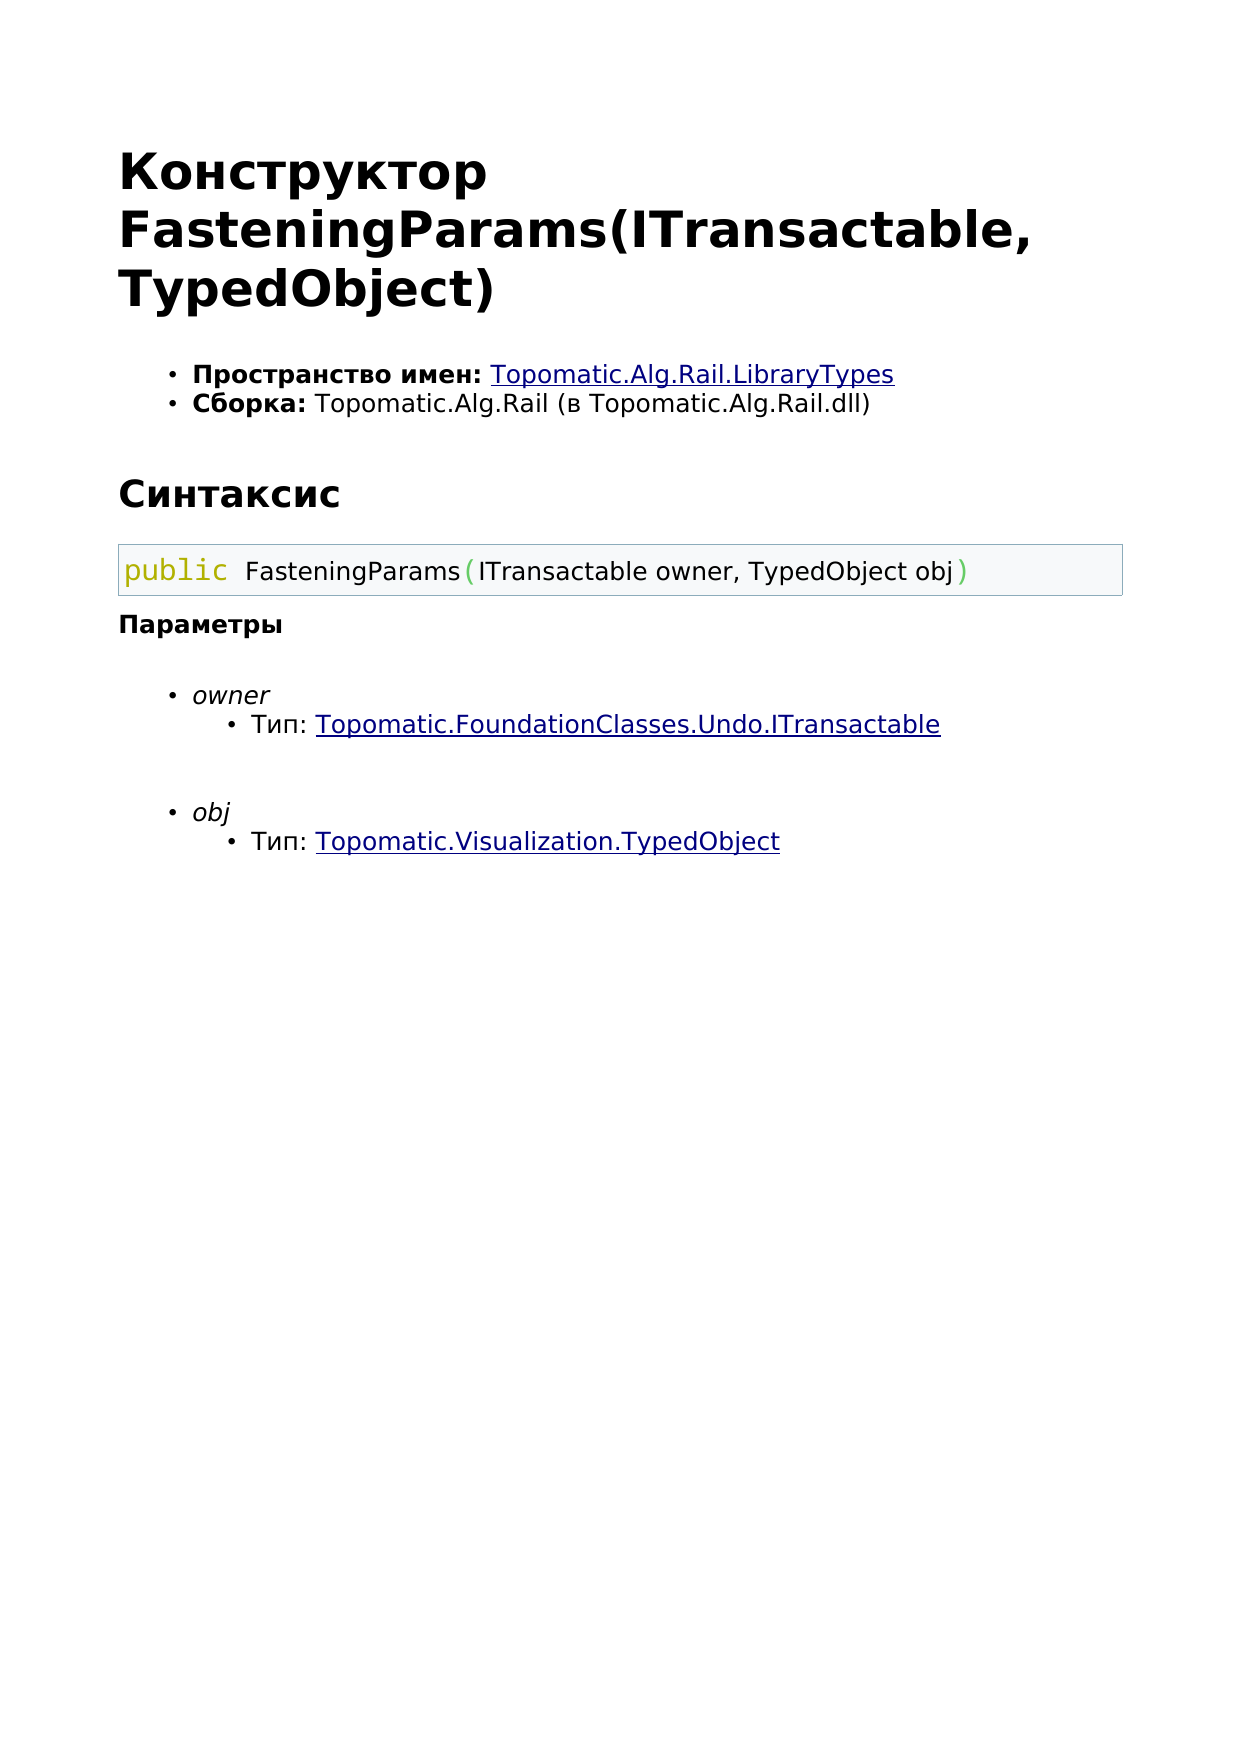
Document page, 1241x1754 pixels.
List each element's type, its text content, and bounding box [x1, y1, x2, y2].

subtitle Конструктор FasteningParams(ITransactable, TypedObject) [118, 143, 1122, 318]
list obj [177, 798, 1122, 827]
subtitle Синтаксис [118, 473, 1122, 516]
table_header public FasteningParams(ITransactable owner, TypedObject obj) [119, 545, 1122, 595]
list Пространство имен: Topomatic.Alg.Rail.LibraryTypes [177, 360, 1122, 389]
text Параметры [118, 610, 1122, 639]
list Сборка: Topomatic.Alg.Rail (в Topomatic.Alg.Rail.dll) [177, 389, 1122, 418]
list Тип: Topomatic.Visualization.TypedObject [236, 827, 1122, 857]
list Тип: Topomatic.FoundationClasses.Undo.ITransactable [236, 710, 1122, 739]
list owner [177, 681, 1122, 710]
